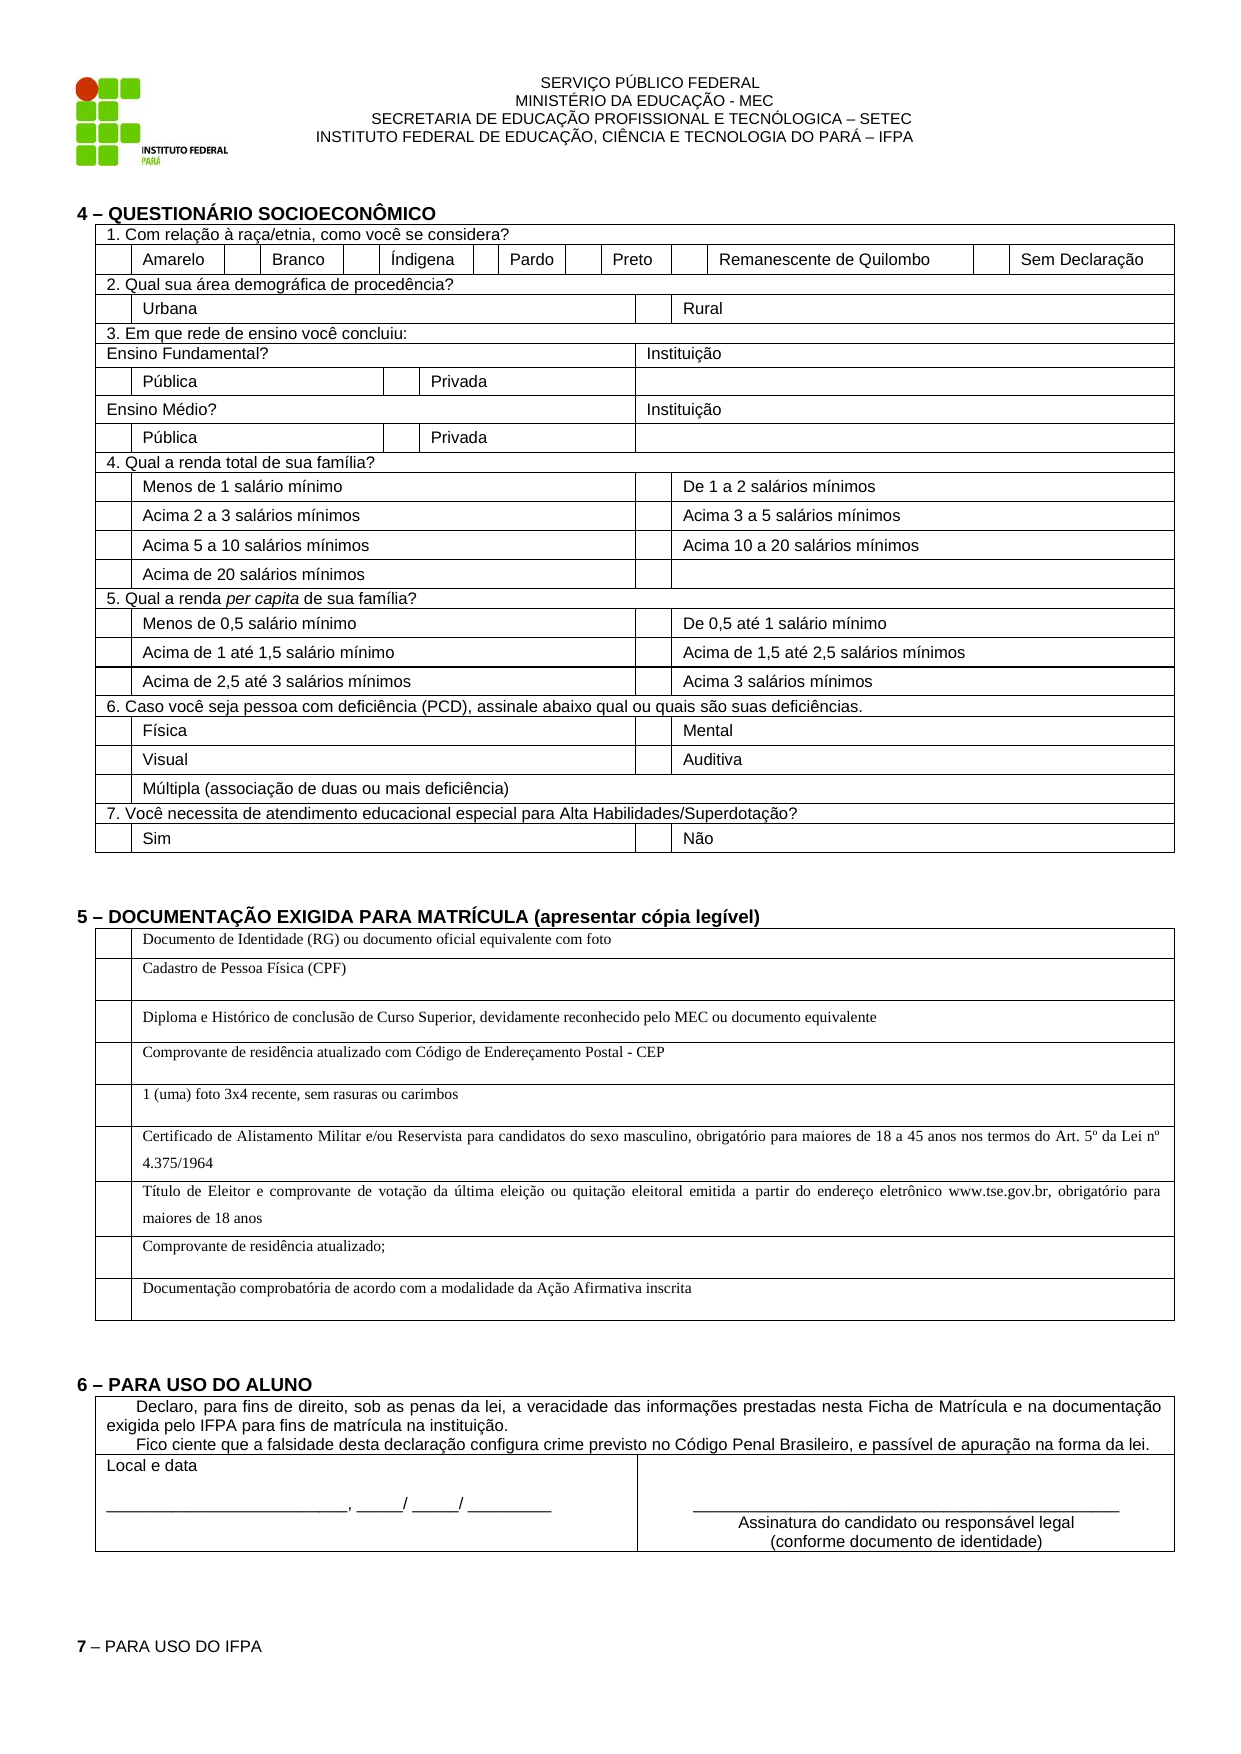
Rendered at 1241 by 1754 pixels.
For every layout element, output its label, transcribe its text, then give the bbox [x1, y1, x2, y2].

table_cell [636, 609, 671, 637]
table_cell Acima de 1,5 até 2,5 salários mínimos [672, 638, 1174, 666]
text 5 – DOCUMENTAÇÃO EXIGIDA PARA MATRÍCULA (apresentar cópia legível) [77, 906, 1163, 928]
table_cell [566, 245, 601, 273]
table_cell Menos de 1 salário mínimo [132, 473, 635, 501]
table_cell Menos de 0,5 salário mínimo [132, 609, 635, 637]
table_cell Comprovante de residência atualizado; [132, 1237, 1174, 1278]
table_cell Branco [261, 245, 343, 273]
table_cell [96, 959, 131, 1000]
table_cell Acima 5 a 10 salários mínimos [132, 531, 635, 559]
table_cell ______________________________________________ Assinatura do candidato ou responsável legal (conforme documento de identidade) [638, 1455, 1174, 1551]
table_cell [225, 245, 260, 273]
table_cell [636, 502, 671, 530]
table_cell 6. Caso você seja pessoa com deficiência (PCD), assinale abaixo qual ou quais são suas deficiências. [96, 696, 1174, 716]
table_cell Acima 2 a 3 salários mínimos [132, 502, 635, 530]
table_cell Acima de 20 salários mínimos [132, 560, 635, 588]
text 4 – QUESTIONÁRIO SOCIOECONÔMICO [77, 203, 1163, 224]
table_header Documento de Identidade (RG) ou documento oficial equivalente com foto [132, 929, 1174, 957]
table_cell [96, 1001, 131, 1042]
table_cell Acima de 1 até 1,5 salário mínimo [132, 638, 635, 666]
table_cell [636, 746, 671, 774]
table_cell Sem Declaração [1010, 245, 1174, 273]
table_cell 2. Qual sua área demográfica de procedência? [96, 275, 1174, 294]
table_cell 7. Você necessita de atendimento educacional especial para Alta Habilidades/Superdotação? [96, 804, 1174, 823]
table_cell [636, 717, 671, 745]
text 7 – PARA USO DO IFPA [77, 1637, 1163, 1656]
table_cell [636, 638, 671, 666]
table_cell De 1 a 2 salários mínimos [672, 473, 1174, 501]
table_cell 4. Qual a renda total de sua família? [96, 453, 1174, 472]
table_cell [636, 560, 671, 588]
table_cell [96, 1279, 131, 1320]
table_cell [96, 746, 131, 774]
table_cell 5. Qual a renda per capita de sua família? [96, 589, 1174, 608]
table_cell [672, 245, 707, 273]
table_cell [96, 1127, 131, 1181]
table_cell Ensino Fundamental? [96, 344, 635, 367]
table_cell Local e data __________________________, _____/ _____/ _________ [96, 1455, 637, 1551]
table_cell Remanescente de Quilombo [708, 245, 973, 273]
table_cell Mental [672, 717, 1174, 745]
table_cell Não [672, 824, 1174, 852]
table_cell Acima 3 a 5 salários mínimos [672, 502, 1174, 530]
table_cell [344, 245, 379, 273]
table_cell [96, 560, 131, 588]
table_cell [636, 473, 671, 501]
table_cell [96, 502, 131, 530]
table_cell Instituição [636, 396, 1174, 423]
table_cell [96, 609, 131, 637]
table_cell [96, 775, 131, 803]
table_cell [474, 245, 498, 273]
table_cell Título de Eleitor e comprovante de votação da última eleição ou quitação eleitoral emitida a partir do endereço eletrônico www.tse.gov.br, obrigatório para maiores de 18 anos [132, 1182, 1174, 1236]
text 6 – PARA USO DO ALUNO [77, 1374, 1163, 1396]
table_cell Acima de 2,5 até 3 salários mínimos [132, 668, 635, 695]
table_cell [96, 1237, 131, 1278]
table_cell Pública [132, 424, 383, 452]
table_cell Pardo [499, 245, 565, 273]
table_cell [96, 1085, 131, 1126]
table_cell Certificado de Alistamento Militar e/ou Reservista para candidatos do sexo masculino, obrigatório para maiores de 18 a 45 anos nos termos do Art. 5º da Lei nº 4.375/1964 [132, 1127, 1174, 1181]
table_cell [636, 424, 1174, 452]
table_cell De 0,5 até 1 salário mínimo [672, 609, 1174, 637]
table_cell [96, 1043, 131, 1084]
table_cell Privada [420, 424, 635, 452]
table_header Declaro, para fins de direito, sob as penas da lei, a veracidade das informações prestadas nesta Ficha de Matrícula e na documentação exigida pelo IFPA para fins de matrícula na instituição. Fico ciente que a falsidade desta declaração configura crime previsto no Código Penal Brasileiro, e passível de apuração na forma da lei. [96, 1397, 1174, 1454]
table_cell [96, 245, 131, 273]
table_cell Visual [132, 746, 635, 774]
table_cell Múltipla (associação de duas ou mais deficiência) [132, 775, 1174, 803]
table_cell [96, 473, 131, 501]
table_cell Pública [132, 368, 383, 395]
table_cell Comprovante de residência atualizado com Código de Endereçamento Postal - CEP [132, 1043, 1174, 1084]
table_cell Cadastro de Pessoa Física (CPF) [132, 959, 1174, 1000]
table_cell [636, 668, 671, 695]
table_cell Rural [672, 295, 1174, 323]
table_cell [96, 295, 131, 323]
table_cell Preto [602, 245, 671, 273]
table_cell Diploma e Histórico de conclusão de Curso Superior, devidamente reconhecido pelo MEC ou documento equivalente [132, 1001, 1174, 1042]
table_cell [384, 424, 419, 452]
table_cell [636, 531, 671, 559]
table_header 1. Com relação à raça/etnia, como você se considera? [96, 225, 1174, 244]
table_cell [96, 424, 131, 452]
table_cell 3. Em que rede de ensino você concluiu: [96, 324, 1174, 343]
table_cell Índigena [380, 245, 473, 273]
table_cell Ensino Médio? [96, 396, 635, 423]
table_cell Privada [420, 368, 635, 395]
table_cell [974, 245, 1009, 273]
table_cell [96, 668, 131, 695]
table_cell [96, 638, 131, 666]
table_cell Urbana [132, 295, 635, 323]
table_cell Física [132, 717, 635, 745]
table_cell Sim [132, 824, 635, 852]
table_cell [96, 717, 131, 745]
table_cell [672, 560, 1174, 588]
table_cell 1 (uma) foto 3x4 recente, sem rasuras ou carimbos [132, 1085, 1174, 1126]
table_cell Amarelo [132, 245, 224, 273]
picture [75, 77, 228, 166]
table_cell [96, 824, 131, 852]
table_cell [636, 368, 1174, 395]
table_cell [96, 368, 131, 395]
table_cell [96, 1182, 131, 1236]
table_cell Acima 3 salários mínimos [672, 668, 1174, 695]
table_cell Auditiva [672, 746, 1174, 774]
table_cell [96, 531, 131, 559]
table_header [96, 929, 131, 957]
table_cell Documentação comprobatória de acordo com a modalidade da Ação Afirmativa inscrita [132, 1279, 1174, 1320]
table_cell Instituição [636, 344, 1174, 367]
table_cell [636, 824, 671, 852]
table_cell [636, 295, 671, 323]
table_cell Acima 10 a 20 salários mínimos [672, 531, 1174, 559]
table_cell [384, 368, 419, 395]
